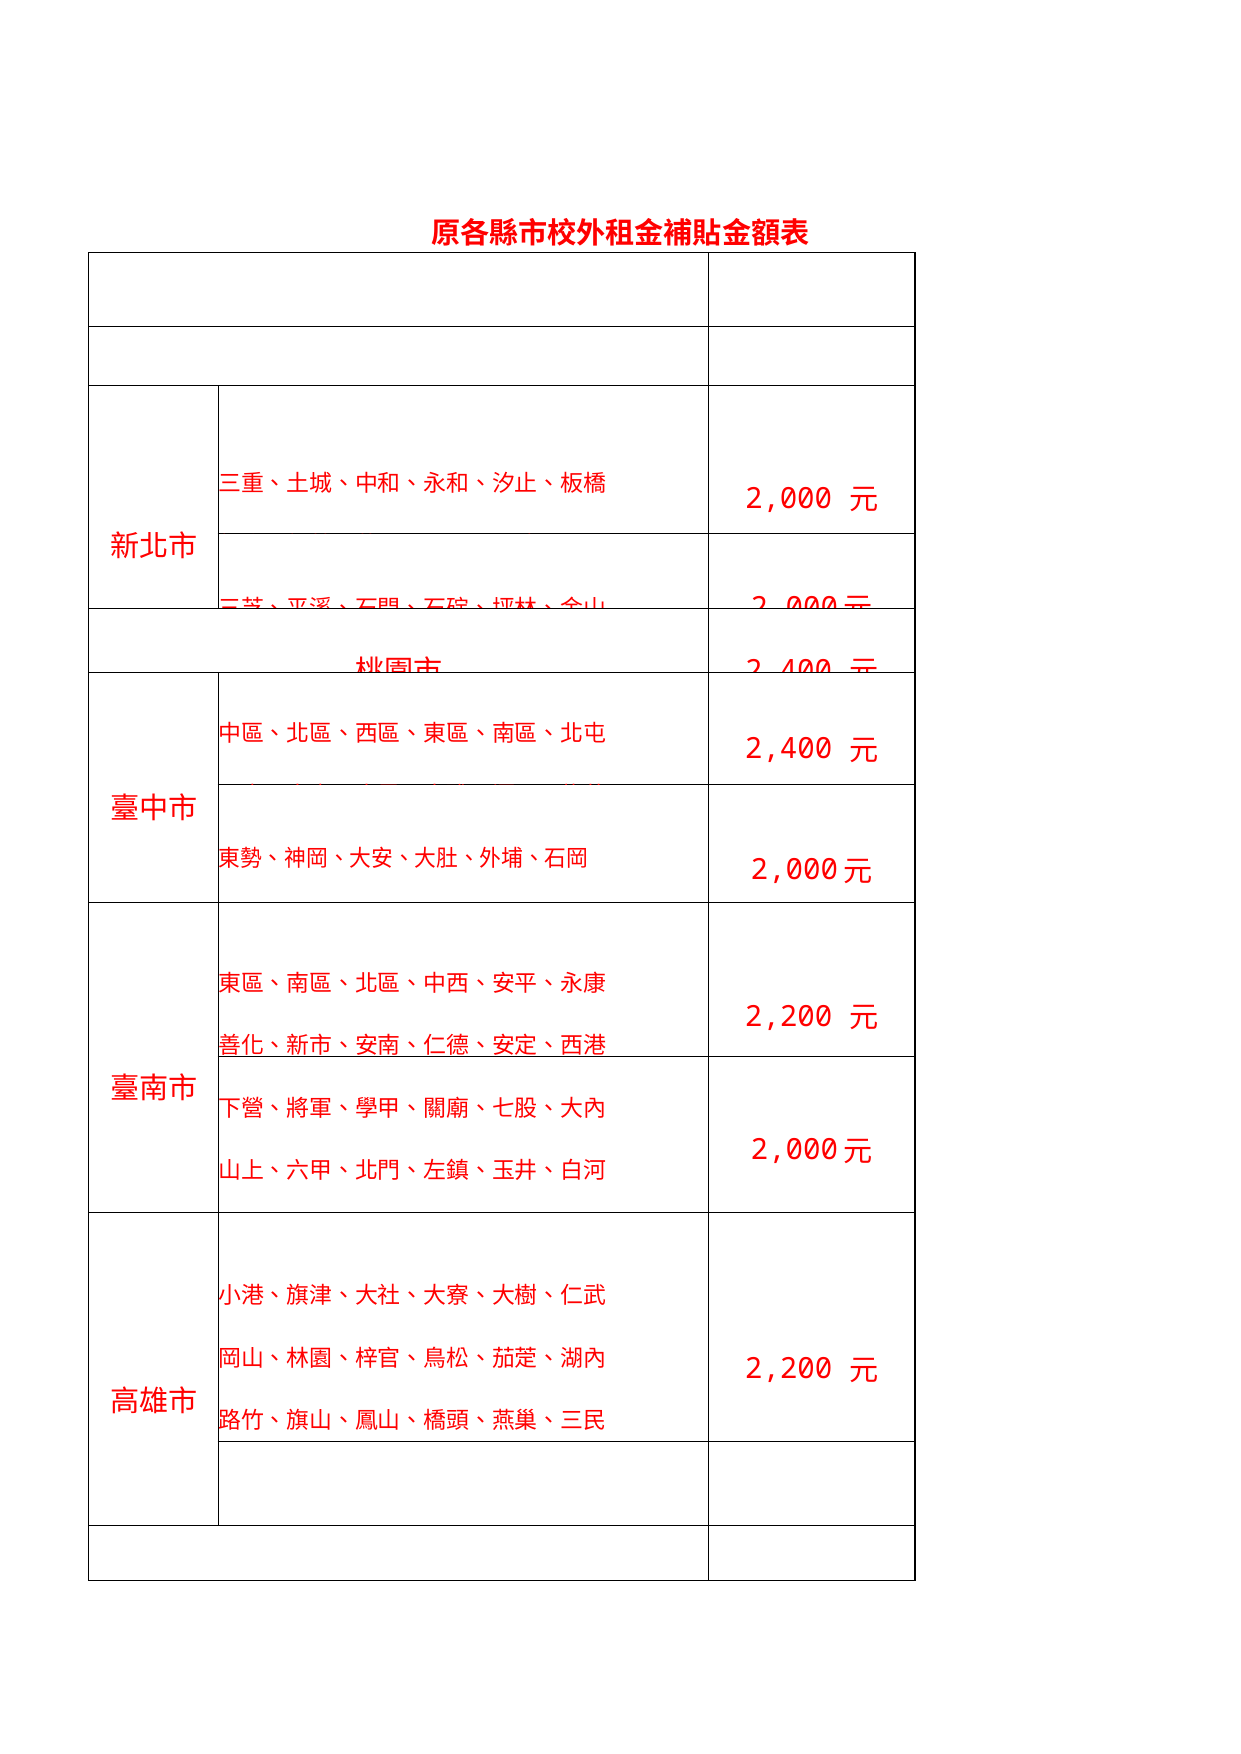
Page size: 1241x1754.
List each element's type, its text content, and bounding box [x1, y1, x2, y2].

table_cell 臺中市 [89, 673, 218, 902]
table_cell 2,000元 [709, 785, 914, 902]
table_cell 2,200 元 [709, 903, 914, 1056]
table_cell 臺南市 [89, 903, 218, 1212]
table_cell 東勢、神岡、大安、大肚、外埔、石岡 后里、和平、梧棲、清水、新社、霧峰等 區。 [219, 785, 708, 902]
table_header 每人每月 補貼金額 [709, 253, 914, 326]
table_cell 新竹縣、新竹市 [89, 1526, 708, 1580]
table_cell 2,400 元 [709, 673, 914, 784]
table_cell 2,000元 [709, 534, 914, 608]
table_cell 小港、旗津、大社、大寮、大樹、仁武 岡山、林園、梓官、鳥松、茄萣、湖內 路竹、旗山、鳳山、橋頭、燕巢、三民 左營、前金、前鎮、苓雅、新興、楠梓 鼓山、鹽埕、永安、阿蓮、美濃、彌陀等 區 [219, 1213, 708, 1441]
table_cell 2,000元 [709, 1057, 914, 1212]
table_cell 桃園市 [89, 609, 708, 672]
table_cell 下營、將軍、學甲、關廟、七股、大內 山上、六甲、北門、左鎮、玉井、白河 官田、東山、南化、後壁、楠西、龍崎等 區 [219, 1057, 708, 1212]
table_cell 新北市 [89, 386, 218, 608]
table_cell 3,000 元 [709, 327, 914, 385]
table_cell 三芝、平溪、石門、石碇、坪林、金山 烏來、貢寮、瑞芳、萬里、雙溪等區 [219, 534, 708, 608]
text 原各縣市校外租金補貼金額表 [89, 189, 1152, 252]
table_cell 2,400 元 [709, 609, 914, 672]
table_cell 2,200 元 [709, 1213, 914, 1441]
table_cell 臺北市 [89, 327, 708, 385]
table_cell 高雄市 [89, 1213, 218, 1525]
table_cell 內門、六龜、田寮、甲仙、杉林、那瑪 夏、茂林、桃源等區 [219, 1442, 708, 1525]
table_cell 2,000 元 [709, 386, 914, 533]
table_cell 中區、北區、西區、東區、南區、北屯 西屯、南屯、大里、大雅、潭子、龍井 豐原、大甲、太平、沙鹿、烏日等區。 [219, 673, 708, 784]
table_cell 桃園市 [388, 660, 409, 672]
table_cell 東區、南區、北區、中西、安平、永康 善化、新市、安南、仁德、安定、西港 佳里、柳營、麻豆、新化、新營、歸仁 鹽水等區 [219, 903, 708, 1056]
table_cell 2,000元 [709, 1442, 914, 1525]
table_cell 2,400 元 [709, 1526, 914, 1580]
table_header 學生租賃地所在縣市區域 [89, 253, 708, 326]
table_cell 三重、土城、中和、永和、汐止、板橋 新店、新莊、蘆洲、八里、三峽、五股 林口、泰山、淡水、深坑、樹林、鶯歌等 區 [219, 386, 708, 533]
